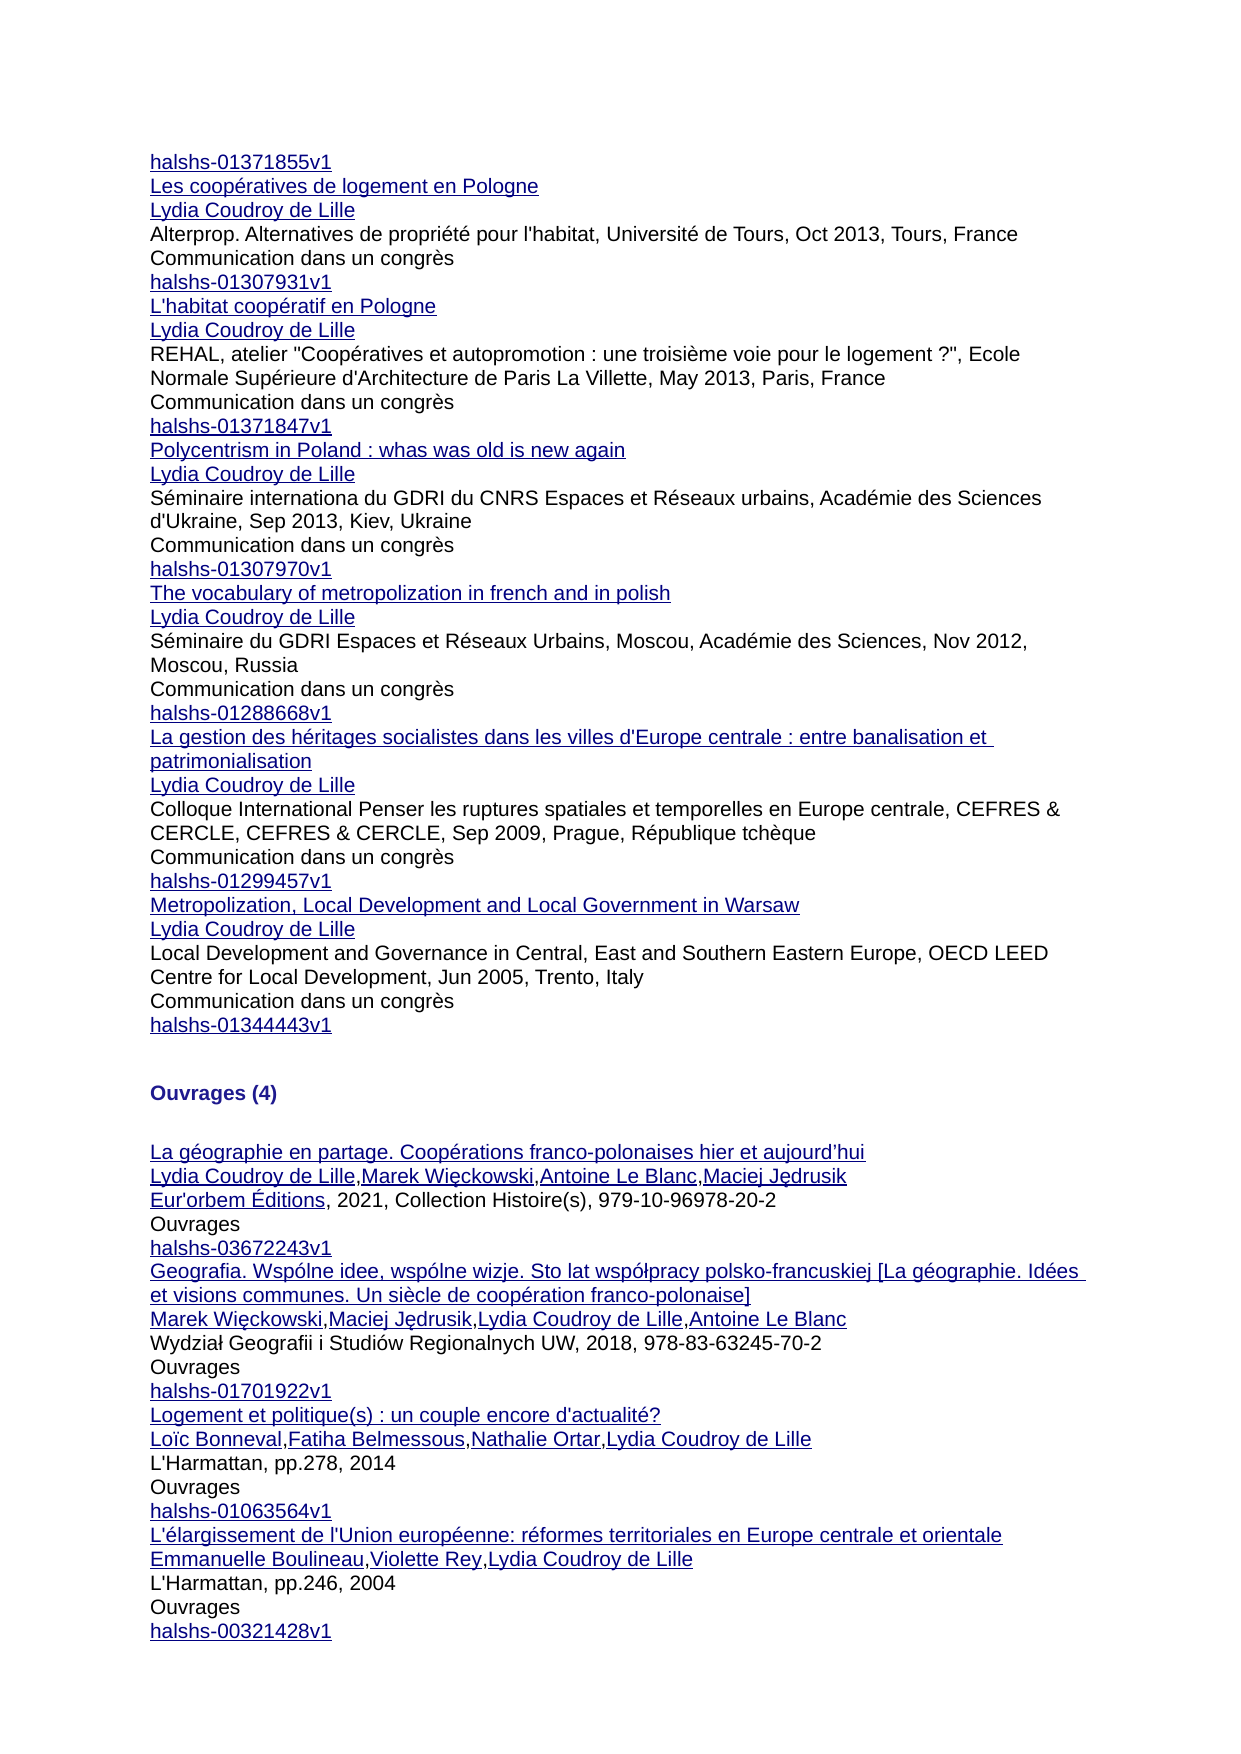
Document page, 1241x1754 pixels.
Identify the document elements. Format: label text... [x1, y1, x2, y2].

table_cell Polycentrism in Poland : whas was old is new again Lydia Coudroy de Lille Séminaire internationa du GDRI du CNRS Espaces et Réseaux urbains, Académie des Sciences d'Ukraine, Sep 2013, Kiev, Ukraine Communication dans un congrès halshs-01307970v1 [150, 438, 1090, 581]
table_cell Logement et politique(s) : un couple encore d'actualité? Loïc Bonneval,Fatiha Belmessous,Nathalie Ortar,Lydia Coudroy de Lille L'Harmattan, pp.278, 2014 Ouvrages halshs-01063564v1 [150, 1403, 1090, 1523]
table_cell Les coopératives de logement en Pologne Lydia Coudroy de Lille Alterprop. Alternatives de propriété pour l'habitat, Université de Tours, Oct 2013, Tours, France Communication dans un congrès halshs-01307931v1 [150, 174, 1090, 294]
table_cell La gestion des héritages socialistes dans les villes d'Europe centrale : entre banalisation et patrimonialisation Lydia Coudroy de Lille Colloque International Penser les ruptures spatiales et temporelles en Europe centrale, CEFRES & CERCLE, CEFRES & CERCLE, Sep 2009, Prague, République tchèque Communication dans un congrès halshs-01299457v1 [150, 725, 1090, 893]
table_header La géographie en partage. Coopérations franco-polonaises hier et aujourd’hui Lydia Coudroy de Lille,Marek Więckowski,Antoine Le Blanc,Maciej Jędrusik Eur'orbem Éditions, 2021, Collection Histoire(s), 979-10-96978-20-2 Ouvrages halshs-03672243v1 [150, 1140, 1090, 1259]
table_cell Geografia. Wspólne idee, wspólne wizje. Sto lat współpracy polsko-francuskiej [La géographie. Idées et visions communes. Un siècle de coopération franco-polonaise] Marek Więckowski,Maciej Jędrusik,Lydia Coudroy de Lille,Antoine Le Blanc Wydział Geografii i Studiów Regionalnych UW, 2018, 978-83-63245-70-2 Ouvrages halshs-01701922v1 [150, 1259, 1090, 1403]
table_cell L'habitat coopératif en Pologne Lydia Coudroy de Lille REHAL, atelier "Coopératives et autopromotion : une troisième voie pour le logement ?", Ecole Normale Supérieure d'Architecture de Paris La Villette, May 2013, Paris, France Communication dans un congrès halshs-01371847v1 [150, 294, 1090, 437]
table_cell L'élargissement de l'Union européenne: réformes territoriales en Europe centrale et orientale Emmanuelle Boulineau,Violette Rey,Lydia Coudroy de Lille L'Harmattan, pp.246, 2004 Ouvrages halshs-00321428v1 [150, 1523, 1090, 1643]
table_cell The vocabulary of metropolization in french and in polish Lydia Coudroy de Lille Séminaire du GDRI Espaces et Réseaux Urbains, Moscou, Académie des Sciences, Nov 2012, Moscou, Russia Communication dans un congrès halshs-01288668v1 [150, 581, 1090, 725]
table_cell halshs-01371855v1 [150, 150, 1090, 174]
subtitle Ouvrages (4) [150, 1081, 1090, 1105]
table_cell Metropolization, Local Development and Local Government in Warsaw Lydia Coudroy de Lille Local Development and Governance in Central, East and Southern Eastern Europe, OECD LEED Centre for Local Development, Jun 2005, Trento, Italy Communication dans un congrès halshs-01344443v1 [150, 893, 1090, 1036]
